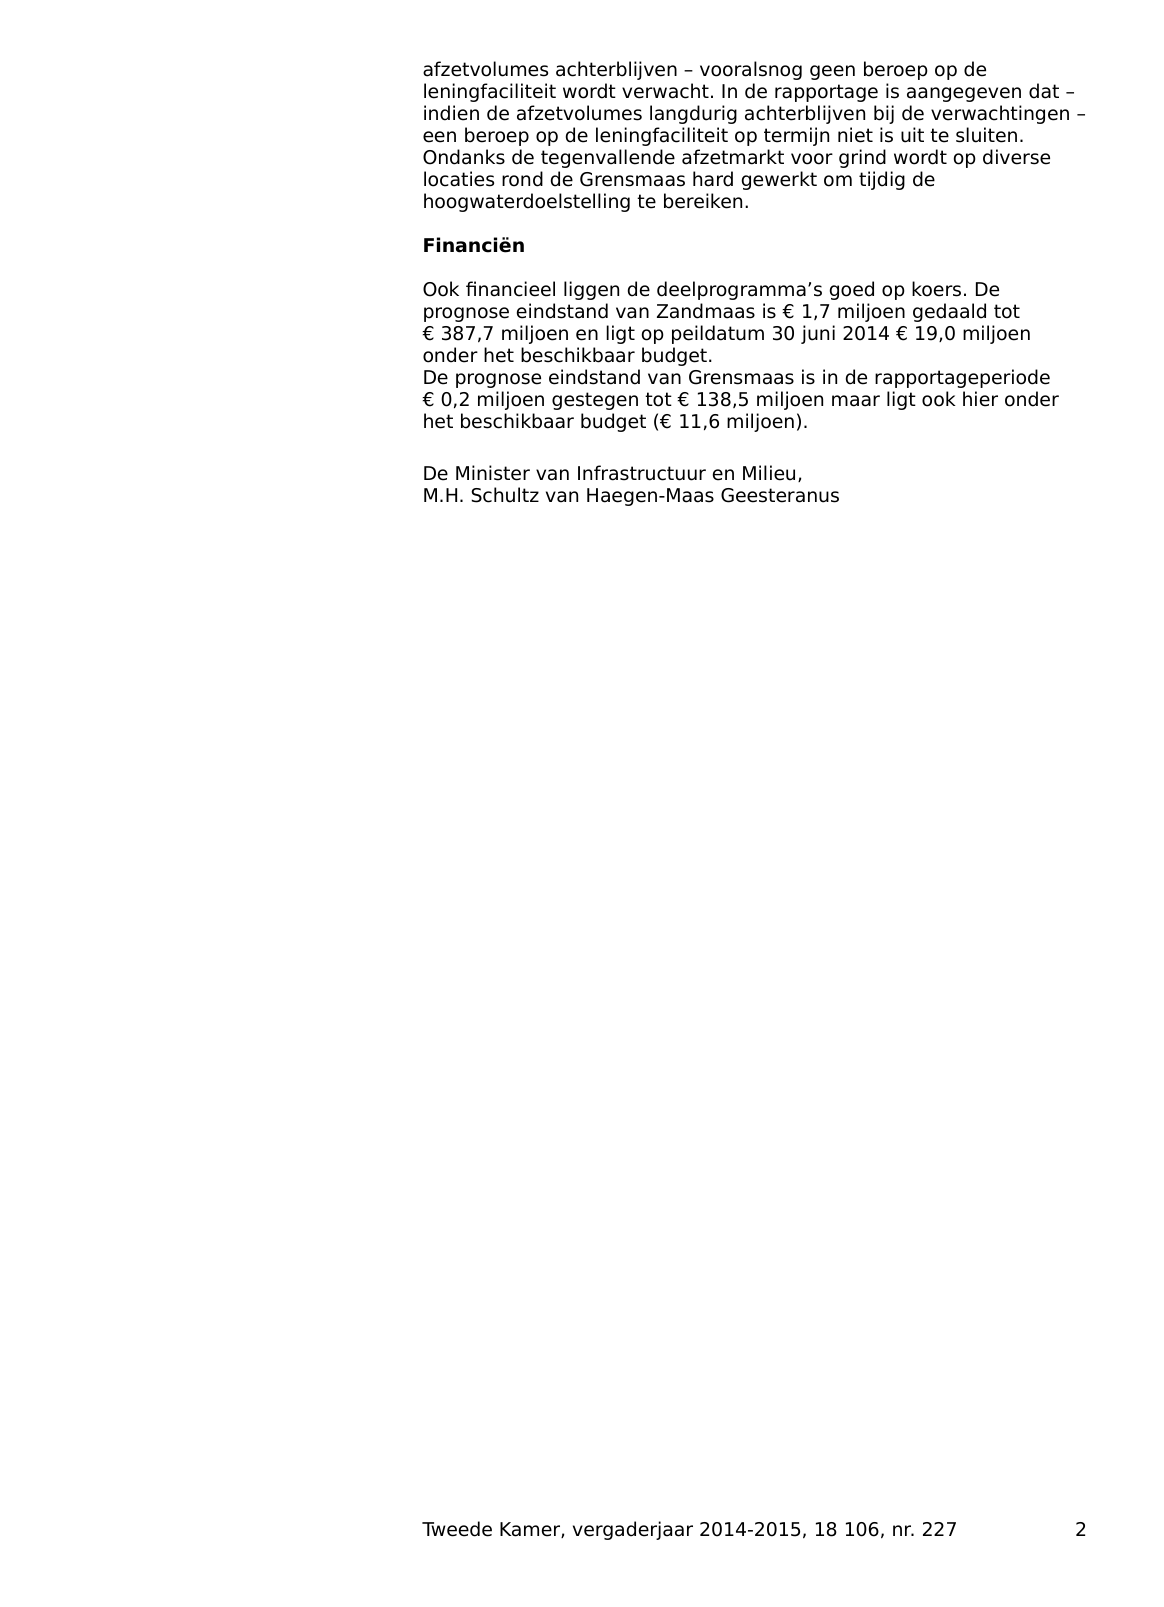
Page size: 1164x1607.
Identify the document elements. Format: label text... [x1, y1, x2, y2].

text afzetvolumes achterblijven – vooralsnog geen beroep op de leningfaciliteit wordt verwacht. In de rapportage is aangegeven dat – indien de afzetvolumes langdurig achterblijven bij de verwachtingen – een beroep op de leningfaciliteit op termijn niet is uit te sluiten. Ondanks de tegenvallende afzetmarkt voor grind wordt op diverse locaties rond de Grensmaas hard gewerkt om tijdig de hoogwaterdoelstelling te bereiken. [422, 59, 1087, 213]
subtitle Financiën [422, 235, 1087, 257]
text De prognose eindstand van Grensmaas is in de rapportageperiode € 0,2 miljoen gestegen tot € 138,5 miljoen maar ligt ook hier onder het beschikbaar budget (€ 11,6 miljoen). [422, 367, 1087, 433]
text De Minister van Infrastructuur en Milieu, M.H. Schultz van Haegen-Maas Geesteranus [422, 463, 1087, 507]
text Ook financieel liggen de deelprogramma’s goed op koers. De prognose eindstand van Zandmaas is € 1,7 miljoen gedaald tot € 387,7 miljoen en ligt op peildatum 30 juni 2014 € 19,0 miljoen onder het beschikbaar budget. [422, 279, 1087, 367]
